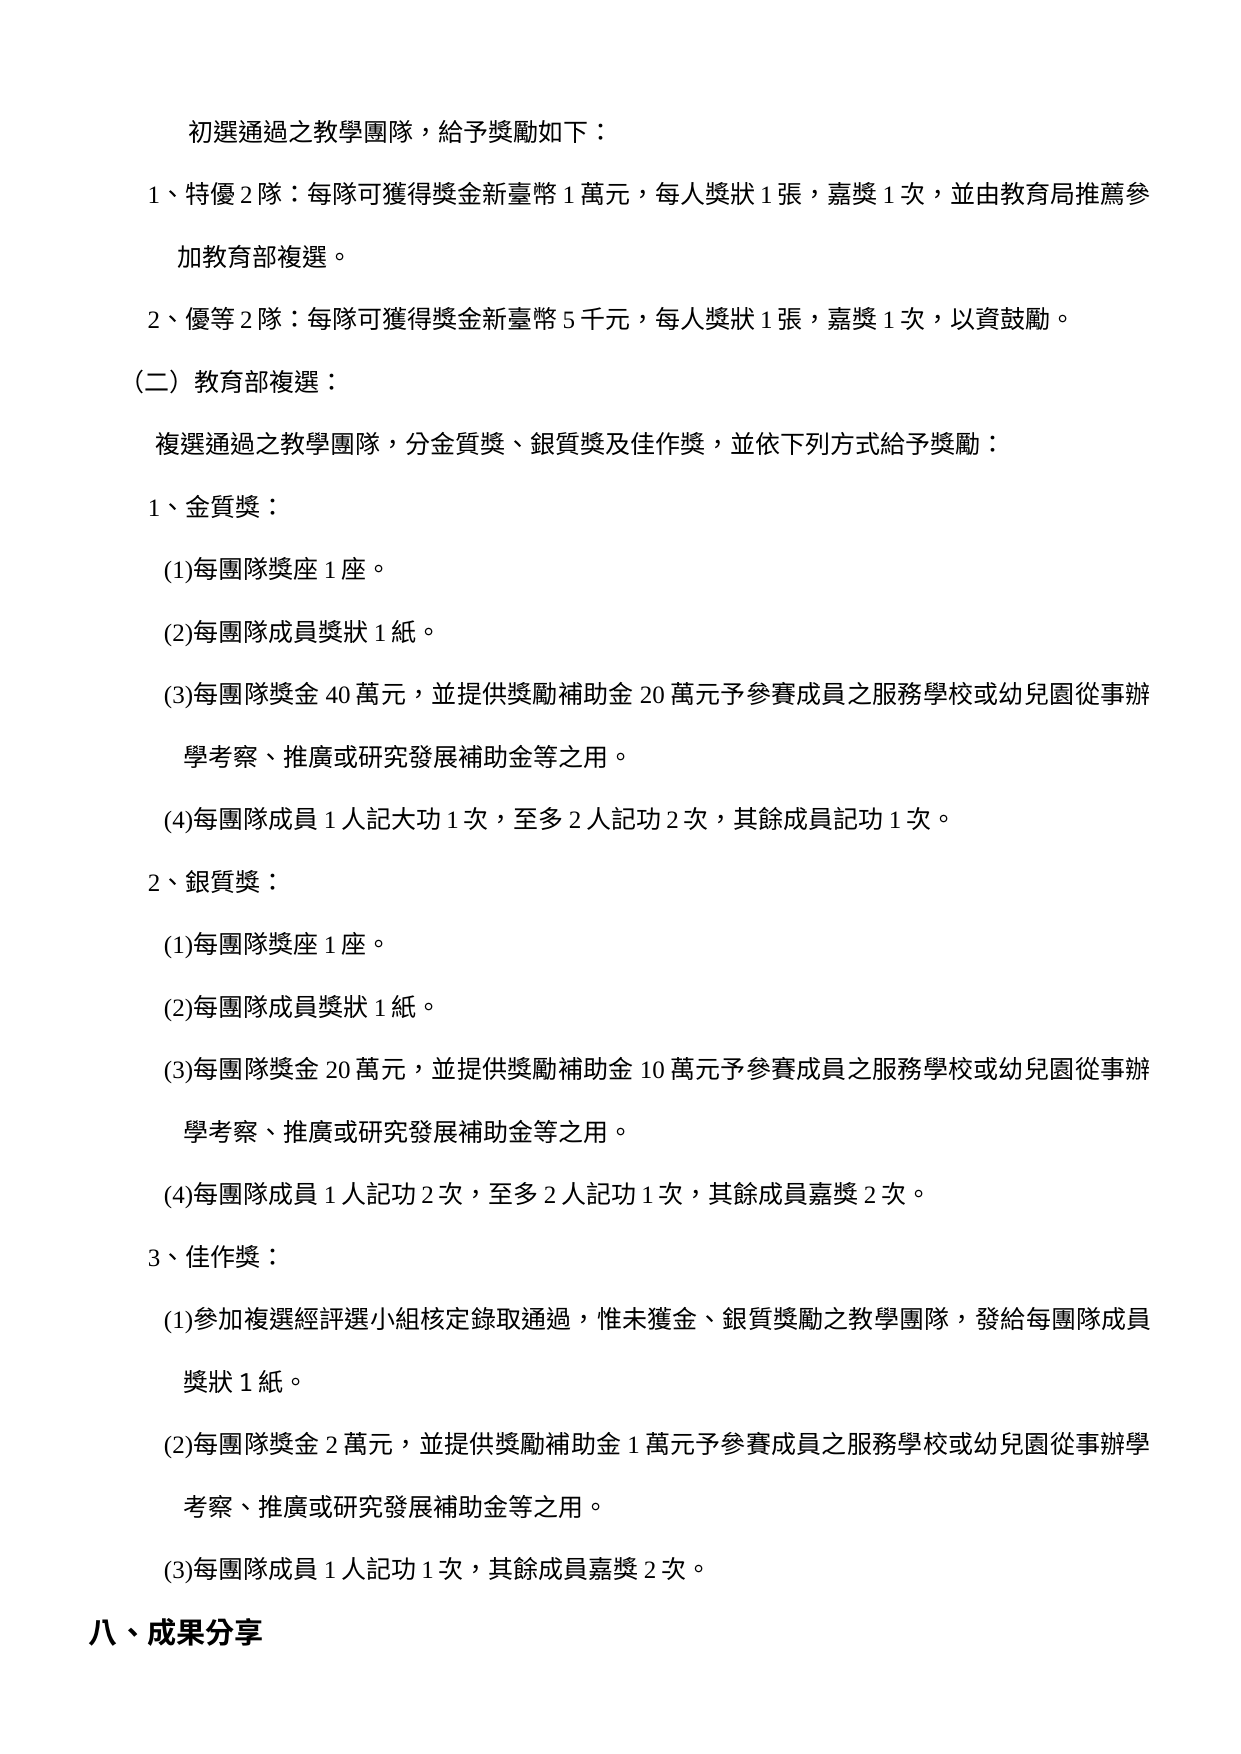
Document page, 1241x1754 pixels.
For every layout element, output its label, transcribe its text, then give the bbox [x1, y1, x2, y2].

text 1、特優2隊：每隊可獲得獎金新臺幣1萬元，每人獎狀1張，嘉獎1次，並由教育局推薦參加教育部複選。 [147, 151, 1152, 276]
list 每團隊成員獎狀1紙。 [164, 589, 1152, 651]
text 1、金質獎： [89, 464, 1152, 526]
text 八、成果分享 [89, 1589, 1152, 1651]
list 每團隊成員1人記大功1次，至多2人記功2次，其餘成員記功1次。 [164, 776, 1152, 839]
text 2、銀質獎： [89, 839, 1152, 901]
list 每團隊獎座1座。 [164, 901, 1152, 964]
list 每團隊獎金2萬元，並提供獎勵補助金1萬元予參賽成員之服務學校或幼兒園從事辦學考察、推廣或研究發展補助金等之用。 [164, 1401, 1152, 1526]
text 初選通過之教學團隊，給予獎勵如下： [89, 89, 1152, 151]
list 參加複選經評選小組核定錄取通過，惟未獲金、銀質獎勵之教學團隊，發給每團隊成員獎狀1紙。 [164, 1276, 1152, 1401]
list 每團隊獎金20萬元，並提供獎勵補助金10萬元予參賽成員之服務學校或幼兒園從事辦學考察、推廣或研究發展補助金等之用。 [164, 1026, 1152, 1151]
list 每團隊成員獎狀1紙。 [164, 964, 1152, 1026]
text 2、優等2隊：每隊可獲得獎金新臺幣5千元，每人獎狀1張，嘉獎1次，以資鼓勵。 [147, 276, 1152, 339]
list 每團隊獎金40萬元，並提供獎勵補助金20萬元予參賽成員之服務學校或幼兒園從事辦學考察、推廣或研究發展補助金等之用。 [164, 651, 1152, 776]
list 每團隊成員1人記功2次，至多2人記功1次，其餘成員嘉獎2次。 [164, 1151, 1152, 1214]
list 每團隊成員1人記功1次，其餘成員嘉獎2次。 [164, 1526, 1152, 1589]
list 每團隊獎座1座。 [164, 526, 1152, 589]
text （二）教育部複選： [117, 339, 1152, 401]
text 3、佳作獎： [89, 1214, 1152, 1276]
text 複選通過之教學團隊，分金質獎、銀質獎及佳作獎，並依下列方式給予獎勵： [118, 401, 1152, 464]
